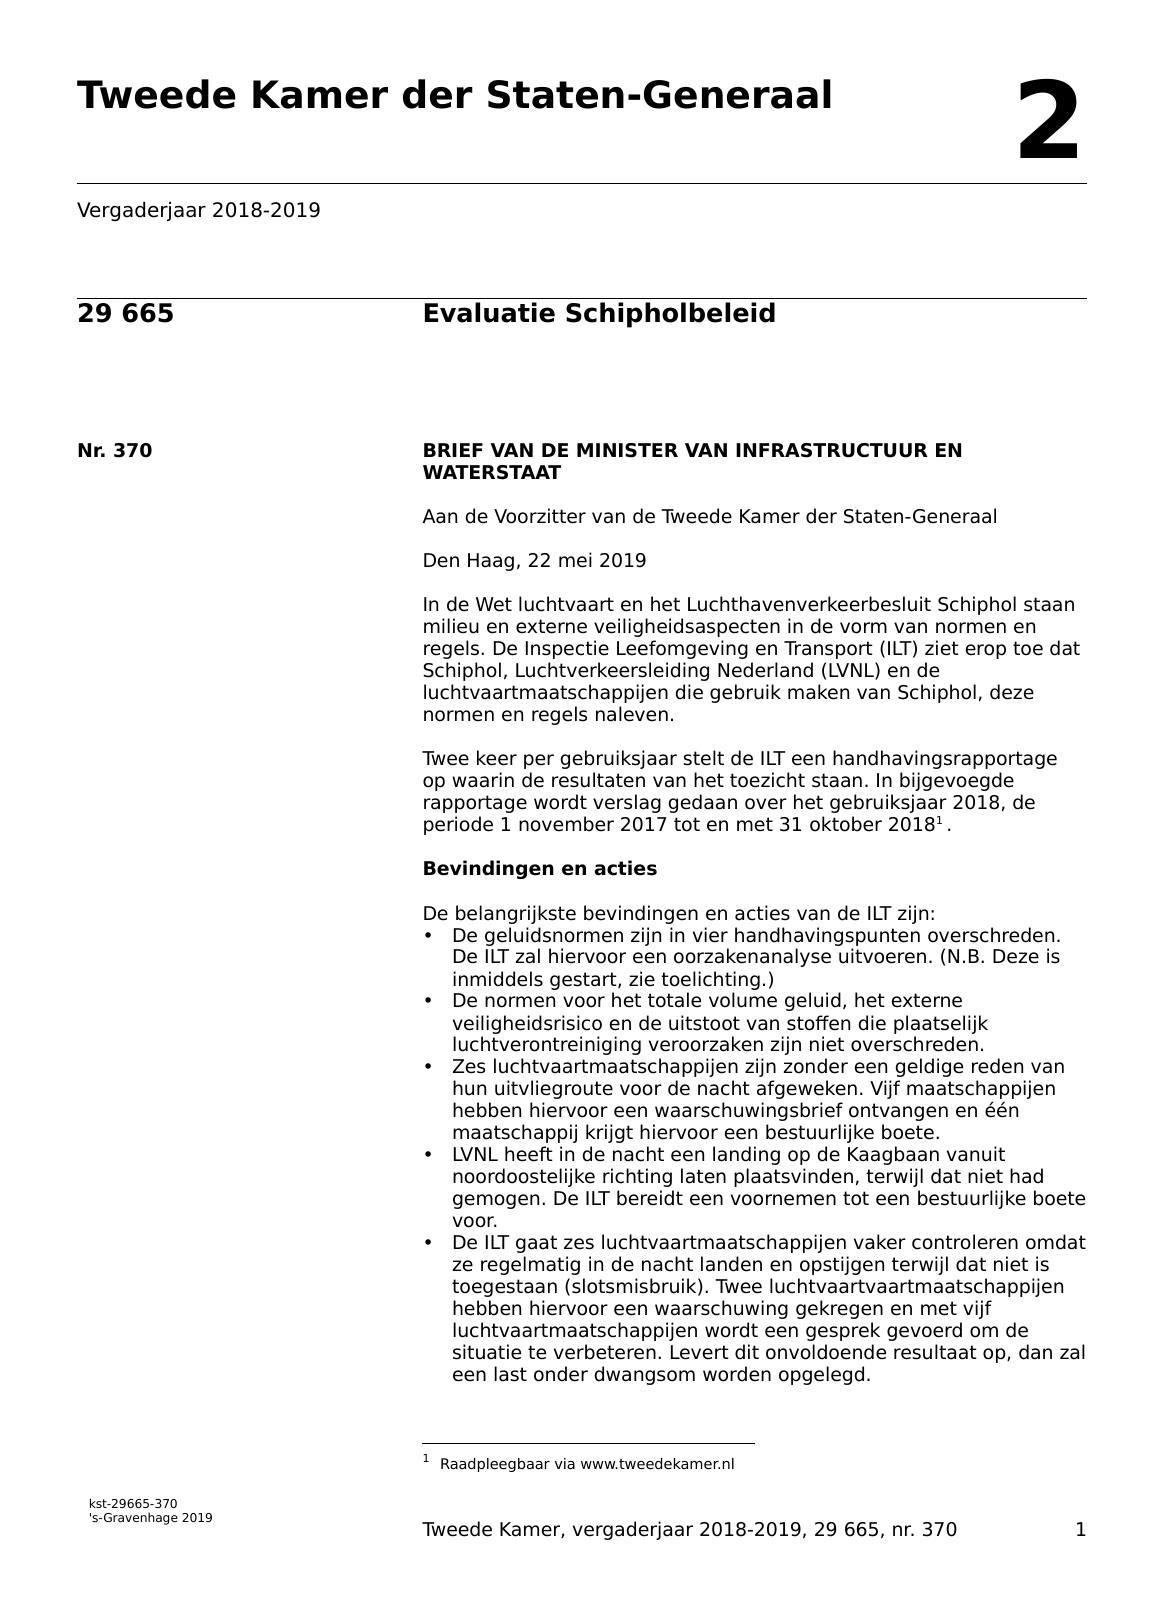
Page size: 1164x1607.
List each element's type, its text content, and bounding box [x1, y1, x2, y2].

text Twee keer per gebruiksjaar stelt de ILT een handhavingsrapportage op waarin de resultaten van het toezicht staan. In bijgevoegde rapportage wordt verslag gedaan over het gebruiksjaar 2018, de periode 1 november 2017 tot en met 31 oktober 2018. [422, 748, 1087, 836]
text Raadpleegbaar via www.tweedekamer.nl [422, 1452, 1087, 1474]
text Den Haag, 22 mei 2019 [422, 550, 1087, 572]
text • De geluidsnormen zijn in vier handhavingspunten overschreden. De ILT zal hiervoor een oorzakenanalyse uitvoeren. (N.B. Deze is inmiddels gestart, zie toelichting.) [422, 924, 1087, 990]
table_cell Vergaderjaar 2018-2019 [77, 184, 1087, 298]
subtitle 29 665 Evaluatie Schipholbeleid [77, 299, 1087, 329]
table_header Tweede Kamer der Staten-Generaal [77, 59, 886, 183]
text • LVNL heeft in de nacht een landing op de Kaagbaan vanuit noordoostelijke richting laten plaatsvinden, terwijl dat niet had gemogen. De ILT bereidt een voornemen tot een bestuurlijke boete voor. [422, 1144, 1087, 1232]
text kst-29665-370 [88, 1497, 323, 1511]
text • De ILT gaat zes luchtvaartmaatschappijen vaker controleren omdat ze regelmatig in de nacht landen en opstijgen terwijl dat niet is toegestaan (slotsmisbruik). Twee luchtvaartvaartmaatschappijen hebben hiervoor een waarschuwing gekregen en met vijf luchtvaartmaatschappijen wordt een gesprek gevoerd om de situatie te verbeteren. Levert dit onvoldoende resultaat op, dan zal een last onder dwangsom worden opgelegd. [422, 1232, 1087, 1386]
subtitle Bevindingen en acties [422, 858, 1087, 880]
text • Zes luchtvaartmaatschappijen zijn zonder een geldige reden van hun uitvliegroute voor de nacht afgeweken. Vijf maatschappijen hebben hiervoor een waarschuwingsbrief ontvangen en één maatschappij krijgt hiervoor een bestuurlijke boete. [422, 1056, 1087, 1144]
text Aan de Voorzitter van de Tweede Kamer der Staten-Generaal [422, 506, 1087, 528]
table_header 2 [886, 59, 1087, 183]
text In de Wet luchtvaart en het Luchthavenverkeerbesluit Schiphol staan milieu en externe veiligheidsaspecten in de vorm van normen en regels. De Inspectie Leefomgeving en Transport (ILT) ziet erop toe dat Schiphol, Luchtverkeersleiding Nederland (LVNL) en de luchtvaartmaatschappijen die gebruik maken van Schiphol, deze normen en regels naleven. [422, 594, 1087, 726]
subtitle Nr. 370 BRIEF VAN DE MINISTER VAN INFRASTRUCTUUR EN WATERSTAAT [77, 440, 1087, 484]
text • De normen voor het totale volume geluid, het externe veiligheidsrisico en de uitstoot van stoffen die plaatselijk luchtverontreiniging veroorzaken zijn niet overschreden. [422, 990, 1087, 1056]
text De belangrijkste bevindingen en acties van de ILT zijn: [422, 902, 1087, 924]
text 's-Gravenhage 2019 [88, 1511, 323, 1525]
